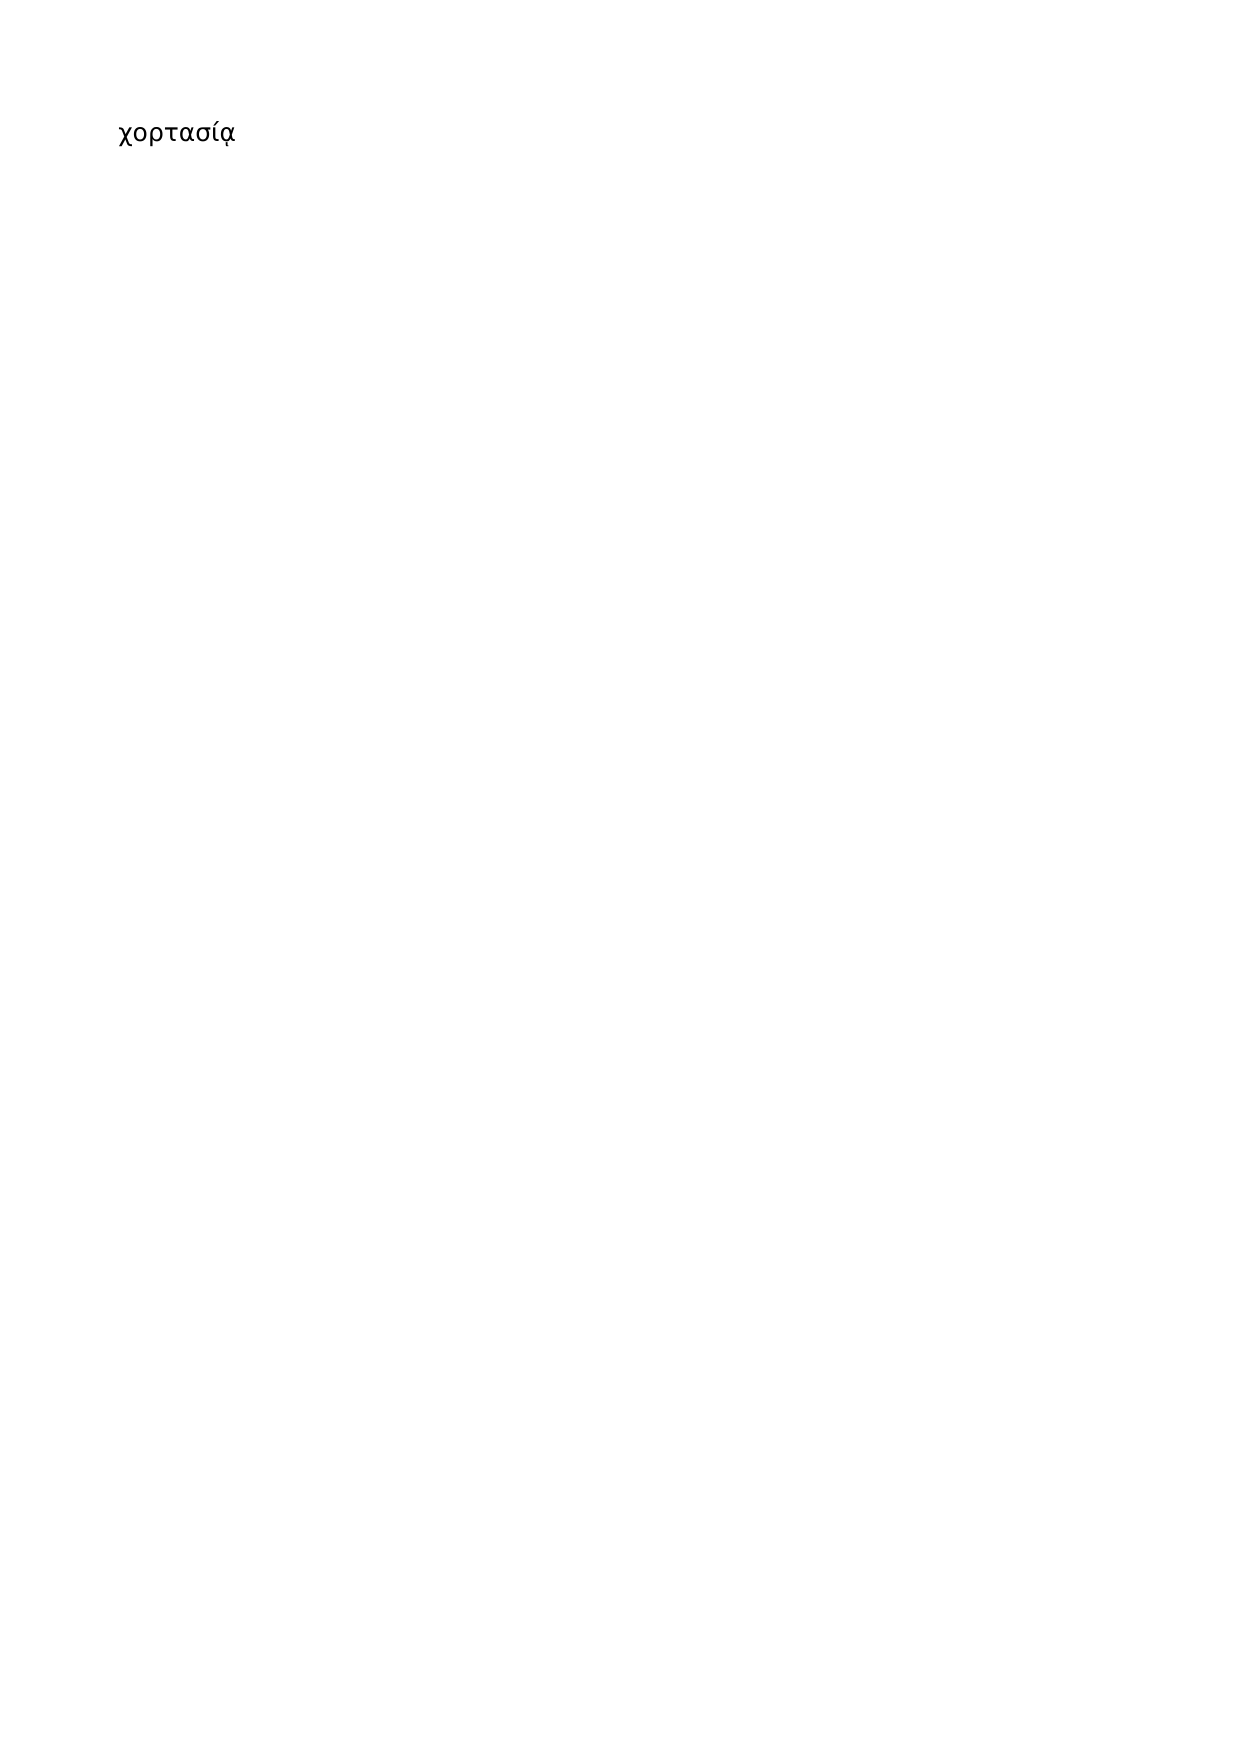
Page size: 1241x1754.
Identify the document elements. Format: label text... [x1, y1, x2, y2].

text χορτασίᾳ [118, 118, 1122, 147]
